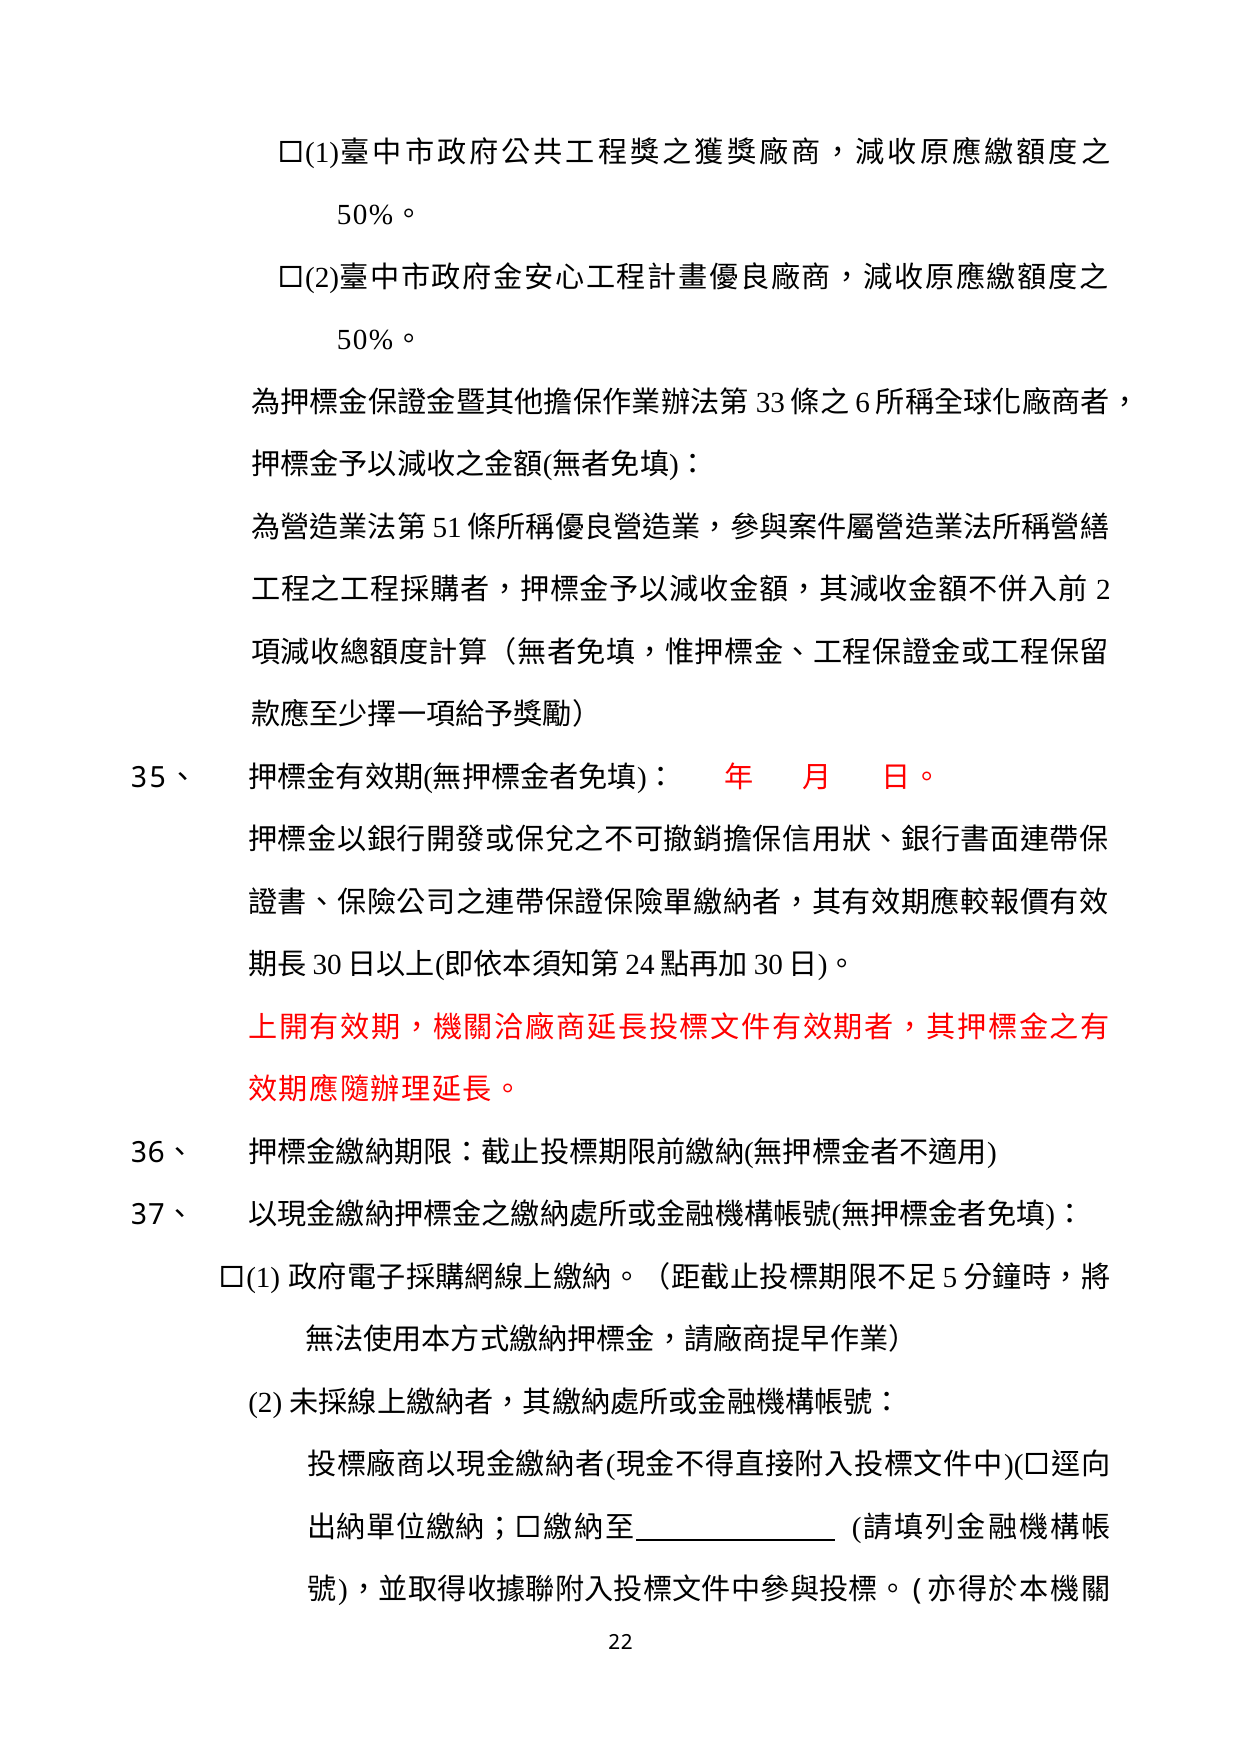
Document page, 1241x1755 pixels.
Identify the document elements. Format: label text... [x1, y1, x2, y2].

text 為營造業法第51條所稱優良營造業，參與案件屬營造業法所稱營繕工程之工程採購者，押標金予以減收金額，其減收金額不併入前2項減收總額度計算（無者免填，惟押標金、工程保證金或工程保留款應至少擇一項給予獎勵） [251, 483, 1110, 733]
text 押標金以銀行開發或保兌之不可撤銷擔保信用狀、銀行書面連帶保證書、保險公司之連帶保證保險單繳納者，其有效期應較報價有效期長30日以上(即依本須知第24點再加30日)。 [248, 795, 1110, 983]
list 以現金繳納押標金之繳納處所或金融機構帳號(無押標金者免填)： [130, 1170, 1110, 1233]
text (2)臺中市政府金安心工程計畫優良廠商，減收原應繳額度之50%。 [278, 233, 1110, 358]
text 上開有效期，機關洽廠商延長投標文件有效期者，其押標金之有效期應隨辦理延長。 [248, 983, 1110, 1108]
text 投標廠商以現金繳納者(現金不得直接附入投標文件中)(逕向出納單位繳納；繳納至 (請填列金融機構帳號)，並取得收據聯附入投標文件中參與投標。(亦得於本機關 [307, 1420, 1110, 1608]
text (1) 政府電子採購網線上繳納。（距截止投標期限不足5分鐘時，將無法使用本方式繳納押標金，請廠商提早作業） [219, 1233, 1110, 1358]
list 押標金有效期(無押標金者免填)： 年 月 日。 [130, 733, 1110, 795]
text (1)臺中市政府公共工程獎之獲獎廠商，減收原應繳額度之50%。 [278, 108, 1110, 233]
text 為押標金保證金暨其他擔保作業辦法第33條之6所稱全球化廠商者，押標金予以減收之金額(無者免填)： [251, 358, 1110, 483]
text (2) 未採線上繳納者，其繳納處所或金融機構帳號： [248, 1358, 1110, 1420]
list 押標金繳納期限：截止投標期限前繳納(無押標金者不適用) [130, 1108, 1110, 1170]
